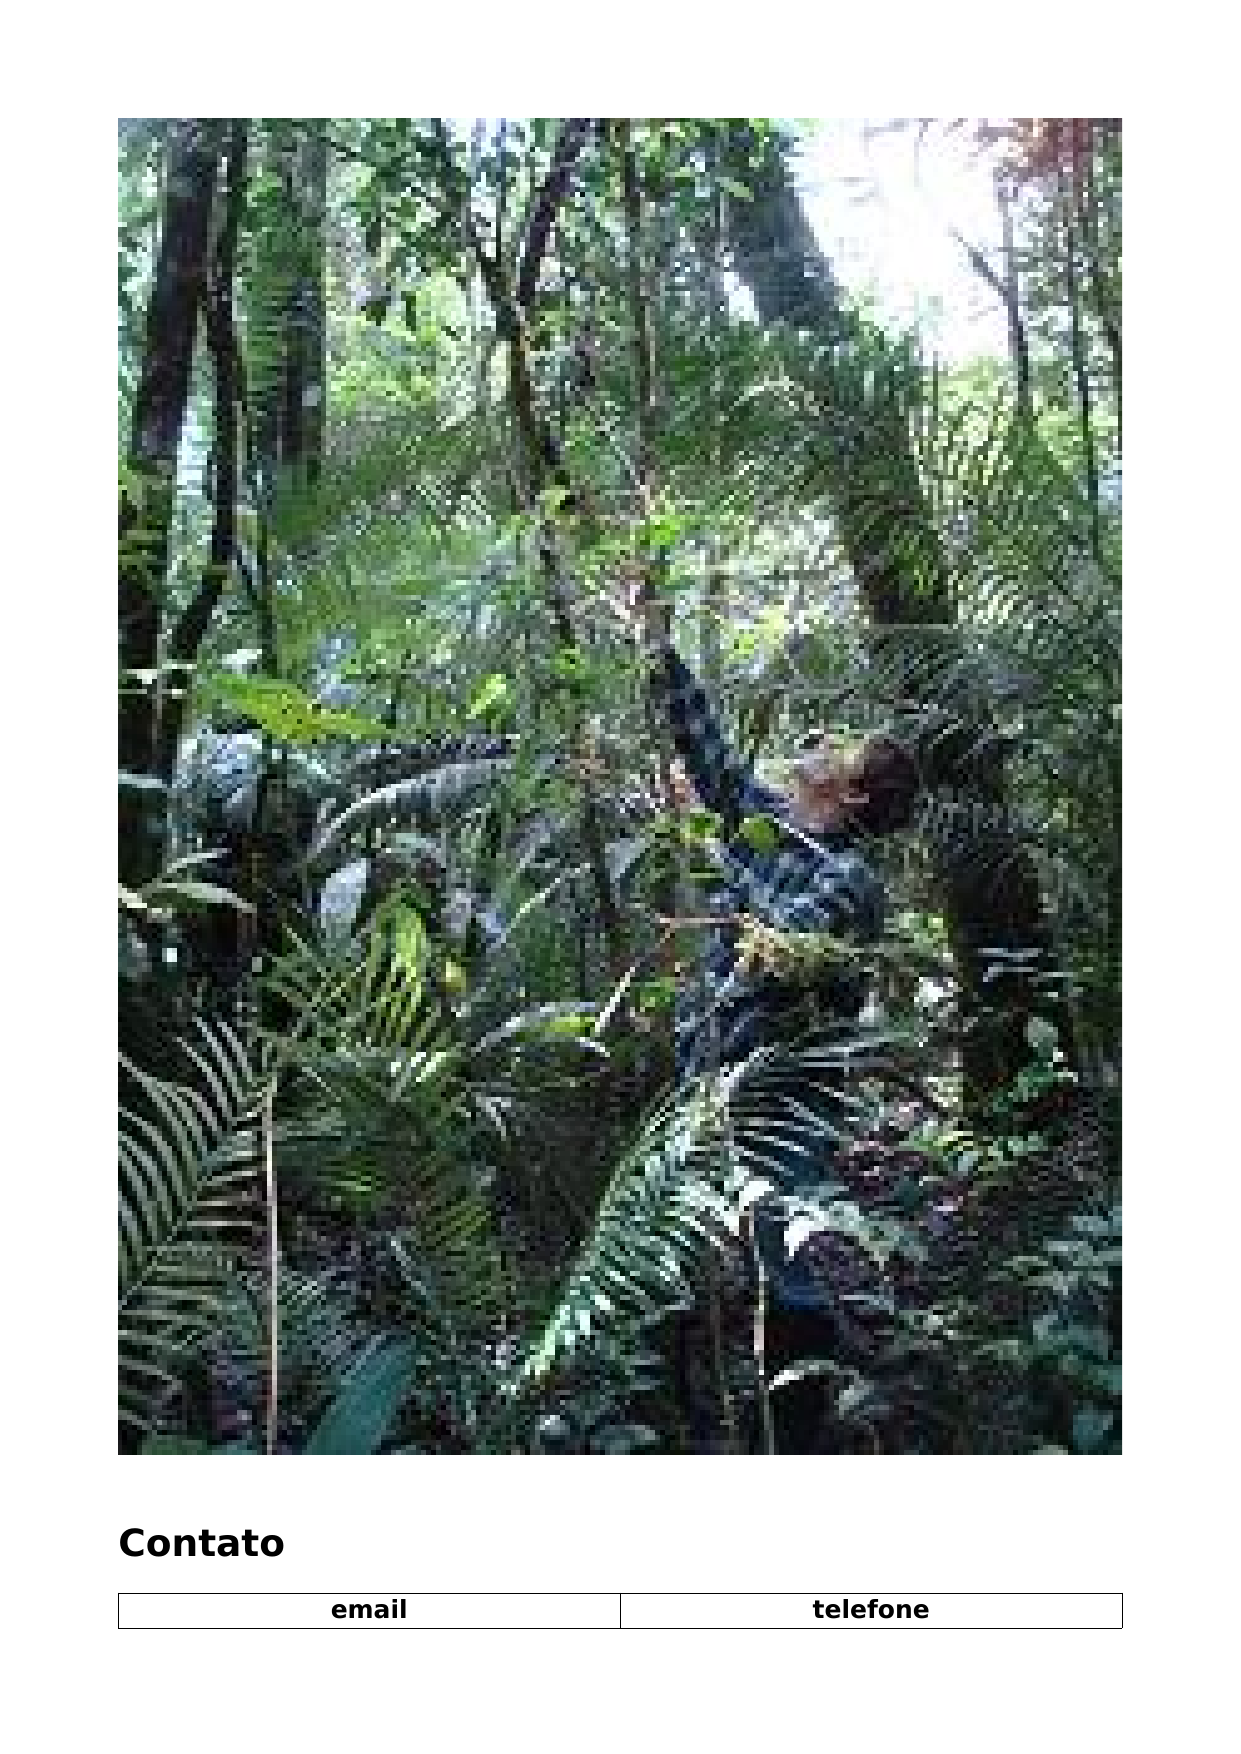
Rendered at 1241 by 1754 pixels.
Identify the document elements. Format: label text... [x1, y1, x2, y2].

table_header telefone [621, 1594, 1122, 1628]
picture [118, 118, 1123, 1455]
table_header email [119, 1594, 620, 1628]
subtitle Contato [118, 1522, 1122, 1565]
